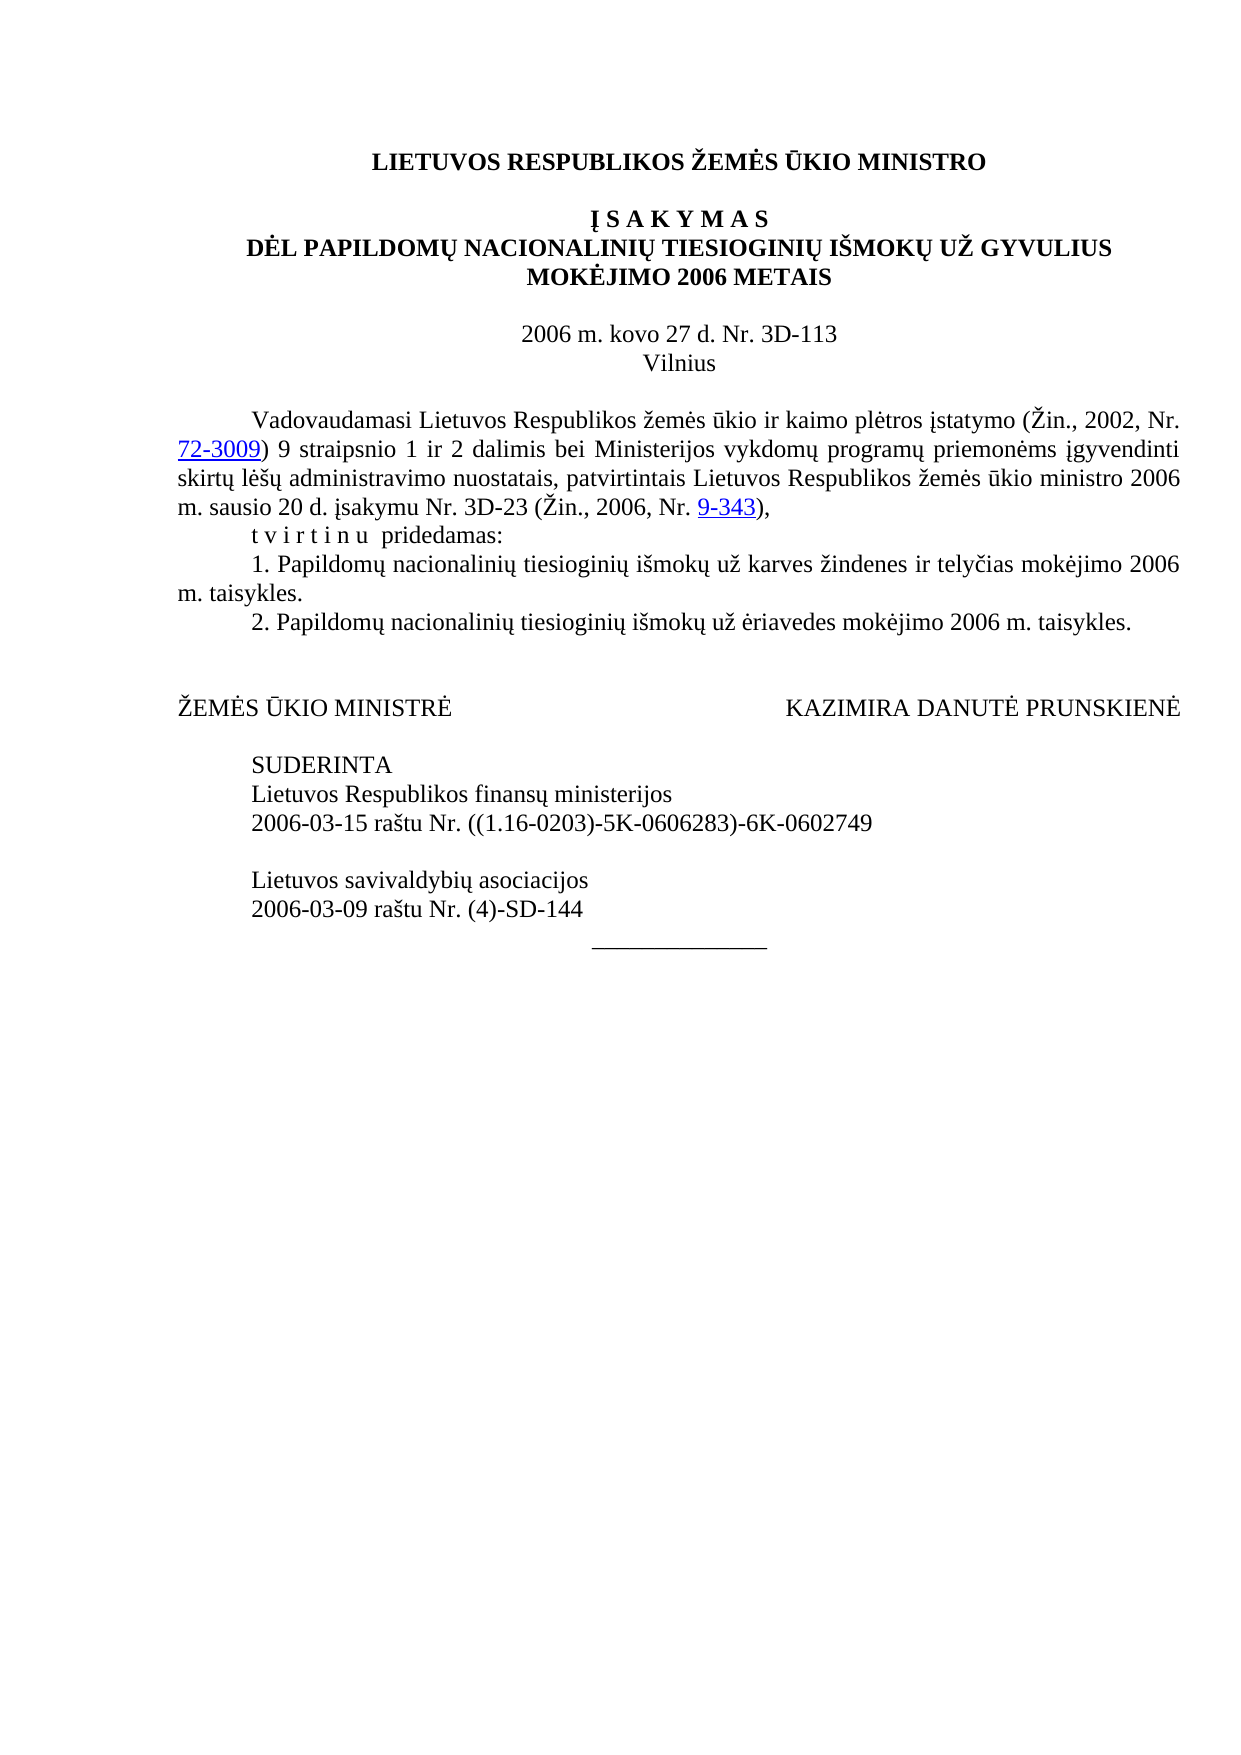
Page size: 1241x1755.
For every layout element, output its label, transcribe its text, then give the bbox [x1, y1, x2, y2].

text 2006 m. kovo 27 d. Nr. 3D-113 [177, 319, 1181, 348]
text Vilnius [177, 348, 1181, 377]
text 2006-03-09 raštu Nr. (4)-SD-144 [177, 894, 1181, 923]
text DĖL PAPILDOMŲ NACIONALINIŲ TIESIOGINIŲ IŠMOKŲ UŽ GYVULIUS MOKĖJIMO 2006 METAIS [177, 233, 1181, 291]
text 2. Papildomų nacionalinių tiesioginių išmokų už ėriavedes mokėjimo 2006 m. taisykles. [177, 607, 1181, 636]
text Vadovaudamasi Lietuvos Respublikos žemės ūkio ir kaimo plėtros įstatymo (Žin., 2002, Nr. 72-3009) 9 straipsnio 1 ir 2 dalimis bei Ministerijos vykdomų programų priemonėms įgyvendinti skirtų lėšų administravimo nuostatais, patvirtintais Lietuvos Respublikos žemės ūkio ministro 2006 m. sausio 20 d. įsakymu Nr. 3D-23 (Žin., 2006, Nr. 9-343), [177, 406, 1181, 521]
text Lietuvos savivaldybių asociacijos [177, 866, 1181, 894]
text Į S A K Y M A S [177, 204, 1181, 233]
text ŽEMĖS ŪKIO MINISTRĖ KAZIMIRA DANUTĖ PRUNSKIENĖ [177, 693, 1181, 722]
text SUDERINTA [177, 751, 1181, 779]
text tvirtinu pridedamas: [177, 521, 1181, 549]
text 2006-03-15 raštu Nr. ((1.16-0203)-5K-0606283)-6K-0602749 [177, 808, 1181, 837]
text LIETUVOS RESPUBLIKOS ŽEMĖS ŪKIO MINISTRO [177, 147, 1181, 176]
text ______________ [177, 923, 1181, 952]
text 1. Papildomų nacionalinių tiesioginių išmokų už karves žindenes ir telyčias mokėjimo 2006 m. taisykles. [177, 549, 1181, 607]
text Lietuvos Respublikos finansų ministerijos [177, 779, 1181, 808]
